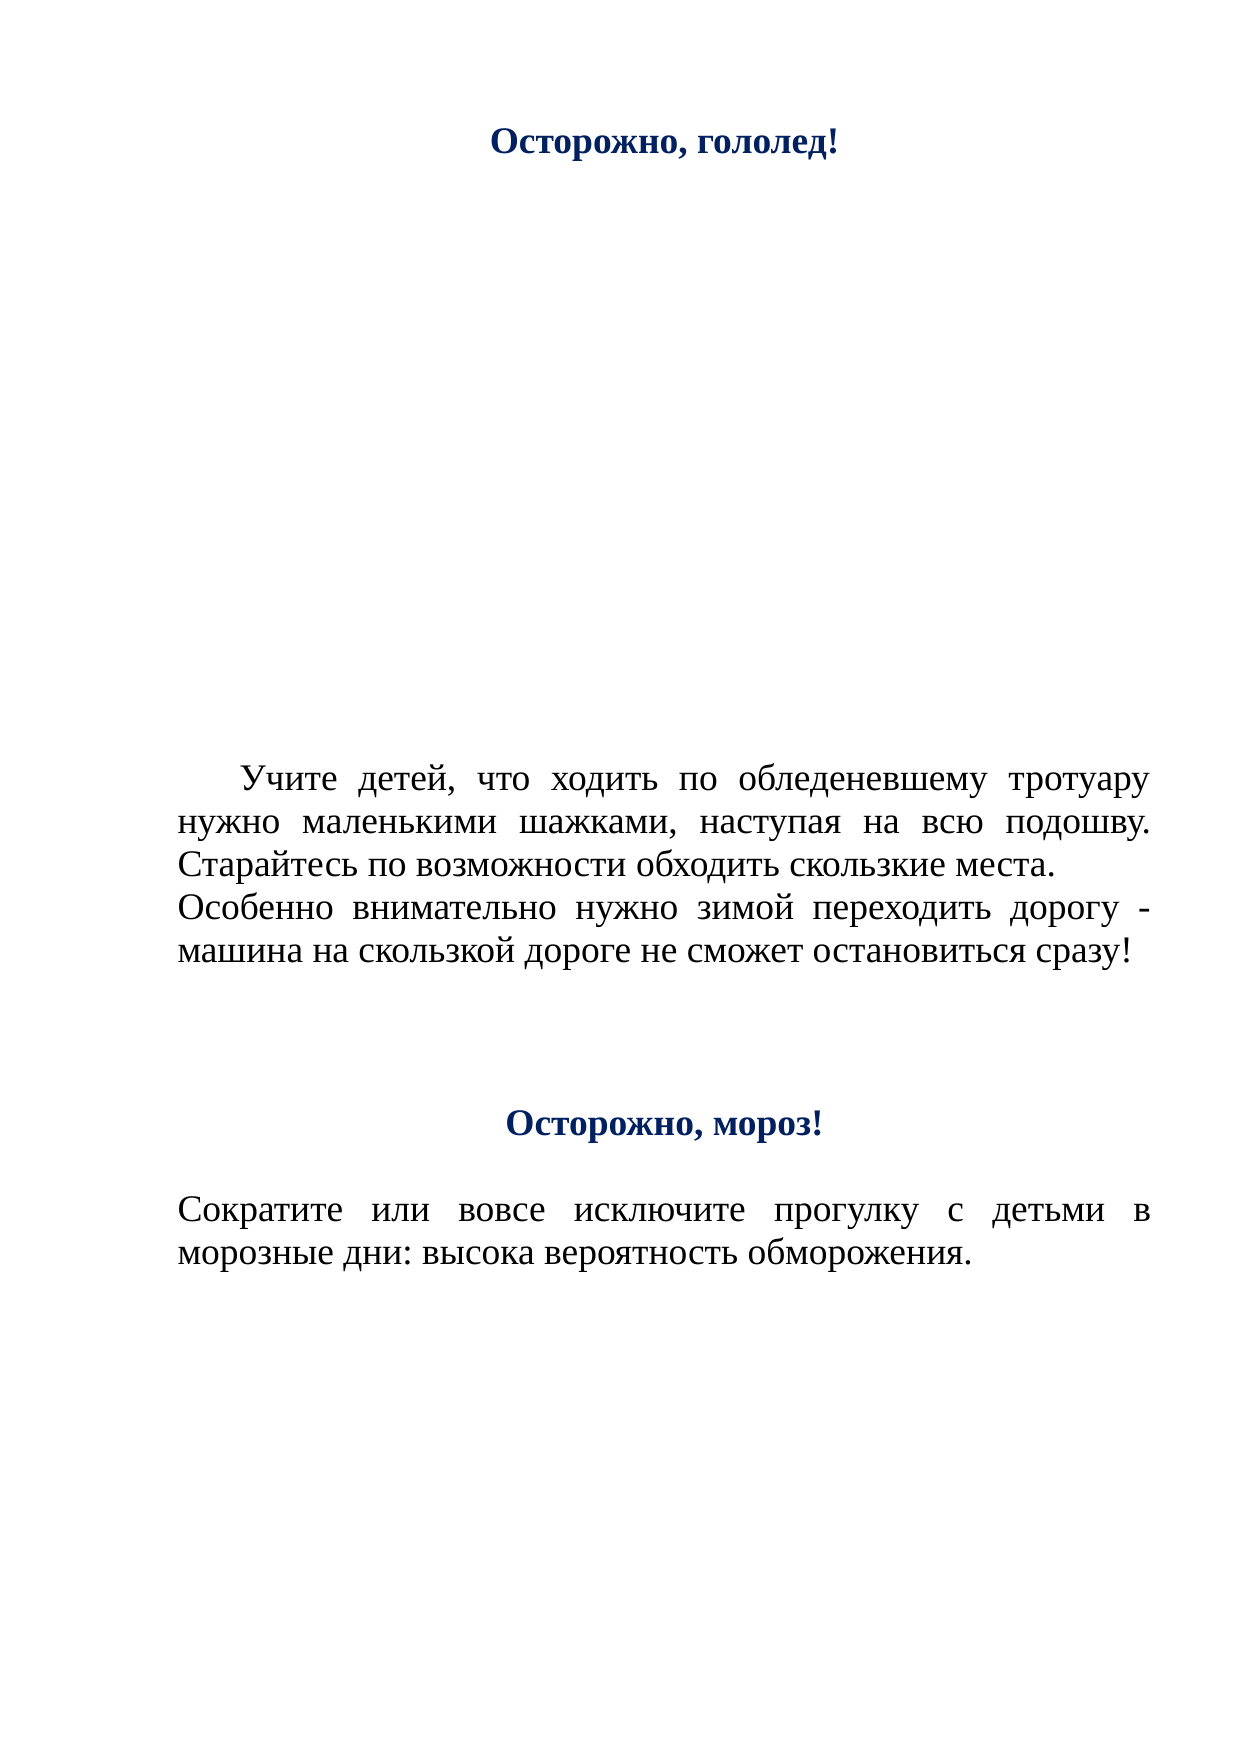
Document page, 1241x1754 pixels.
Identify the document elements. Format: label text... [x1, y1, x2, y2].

text Сократите или вовсе исключите прогулку с детьми в морозные дни: высока вероятность обморожения. [177, 1186, 1152, 1272]
text Учите детей, что ходить по обледеневшему тротуару нужно маленькими шажками, наступая на всю подошву. Старайтесь по возможности обходить скользкие места. [177, 755, 1152, 884]
text Осторожно, гололед! [177, 118, 1152, 161]
text Особенно внимательно нужно зимой переходить дорогу - машина на скользкой дороге не сможет остановиться сразу! [177, 884, 1152, 971]
text Осторожно, мороз! [177, 1100, 1152, 1143]
